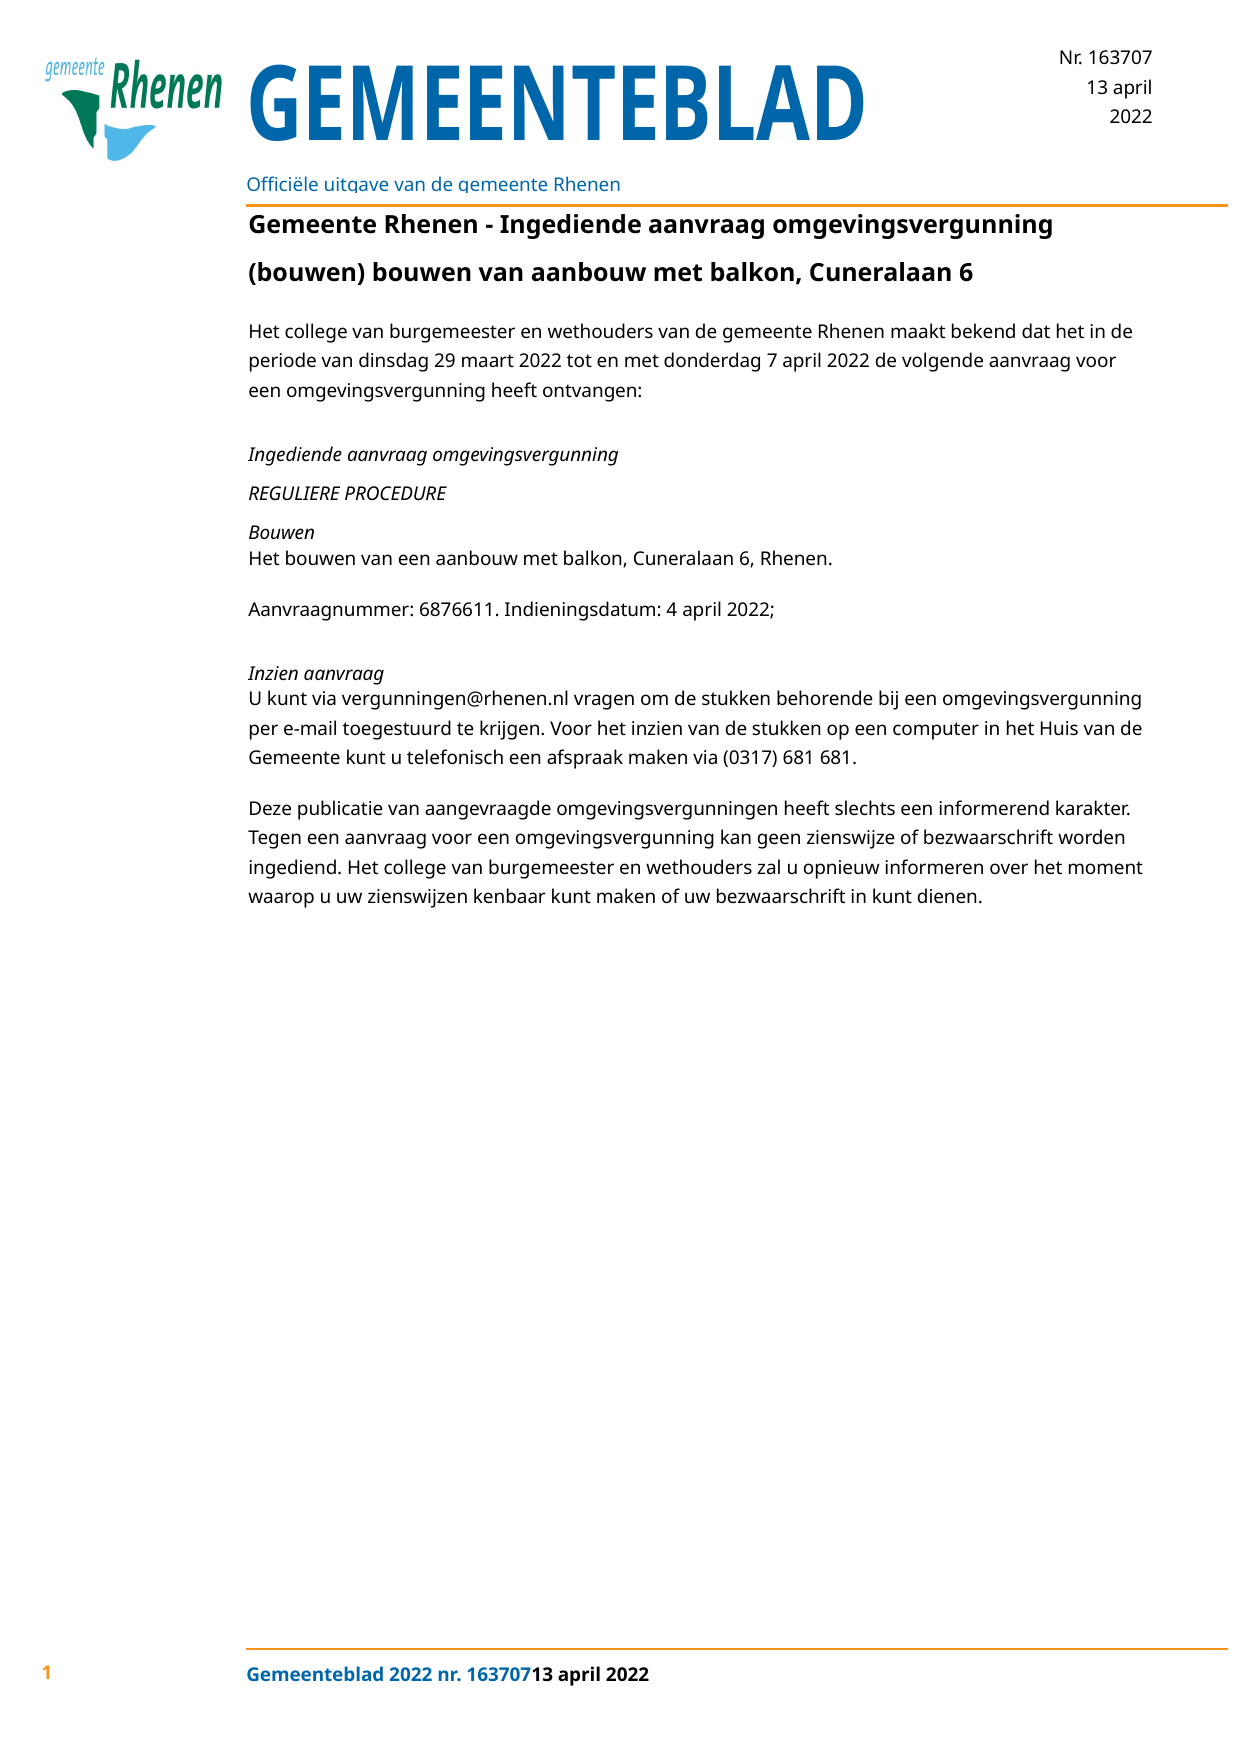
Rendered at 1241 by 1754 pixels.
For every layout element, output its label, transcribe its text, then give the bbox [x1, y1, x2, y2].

text Aanvraagnummer: 6876611. Indieningsdatum: 4 april 2022; [248, 596, 1152, 621]
text Het bouwen van een aanbouw met balkon, Cuneralaan 6, Rhenen. [248, 545, 1152, 571]
text Ingediende aanvraag omgevingsvergunning [248, 441, 1152, 467]
text Deze publicatie van aangevraagde omgevingsvergunningen heeft slechts een informerend karakter. Tegen een aanvraag voor een omgevingsvergunning kan geen zienswijze of bezwaarschrift worden ingediend. Het college van burgemeester en wethouders zal u opnieuw informeren over het moment waarop u uw zienswijzen kenbaar kunt maken of uw bezwaarschrift in kunt dienen. [248, 795, 1152, 909]
text Bouwen [248, 519, 1152, 545]
text Het college van burgemeester en wethouders van de gemeente Rhenen maakt bekend dat het in de periode van dinsdag 29 maart 2022 tot en met donderdag 7 april 2022 de volgende aanvraag voor een omgevingsvergunning heeft ontvangen: [248, 318, 1152, 403]
text Inzien aanvraag [248, 660, 1152, 685]
text REGULIERE PROCEDURE [248, 480, 1152, 506]
text Gemeente Rhenen - Ingediende aanvraag omgevingsvergunning (bouwen) bouwen van aanbouw met balkon, Cuneralaan 6 [248, 207, 1152, 288]
text U kunt via vergunningen@rhenen.nl vragen om de stukken behorende bij een omgevingsvergunning per e-mail toegestuurd te krijgen. Voor het inzien van de stukken op een computer in het Huis van de Gemeente kunt u telefonisch een afspraak maken via (0317) 681 681. [248, 685, 1152, 770]
picture [41, 47, 231, 172]
